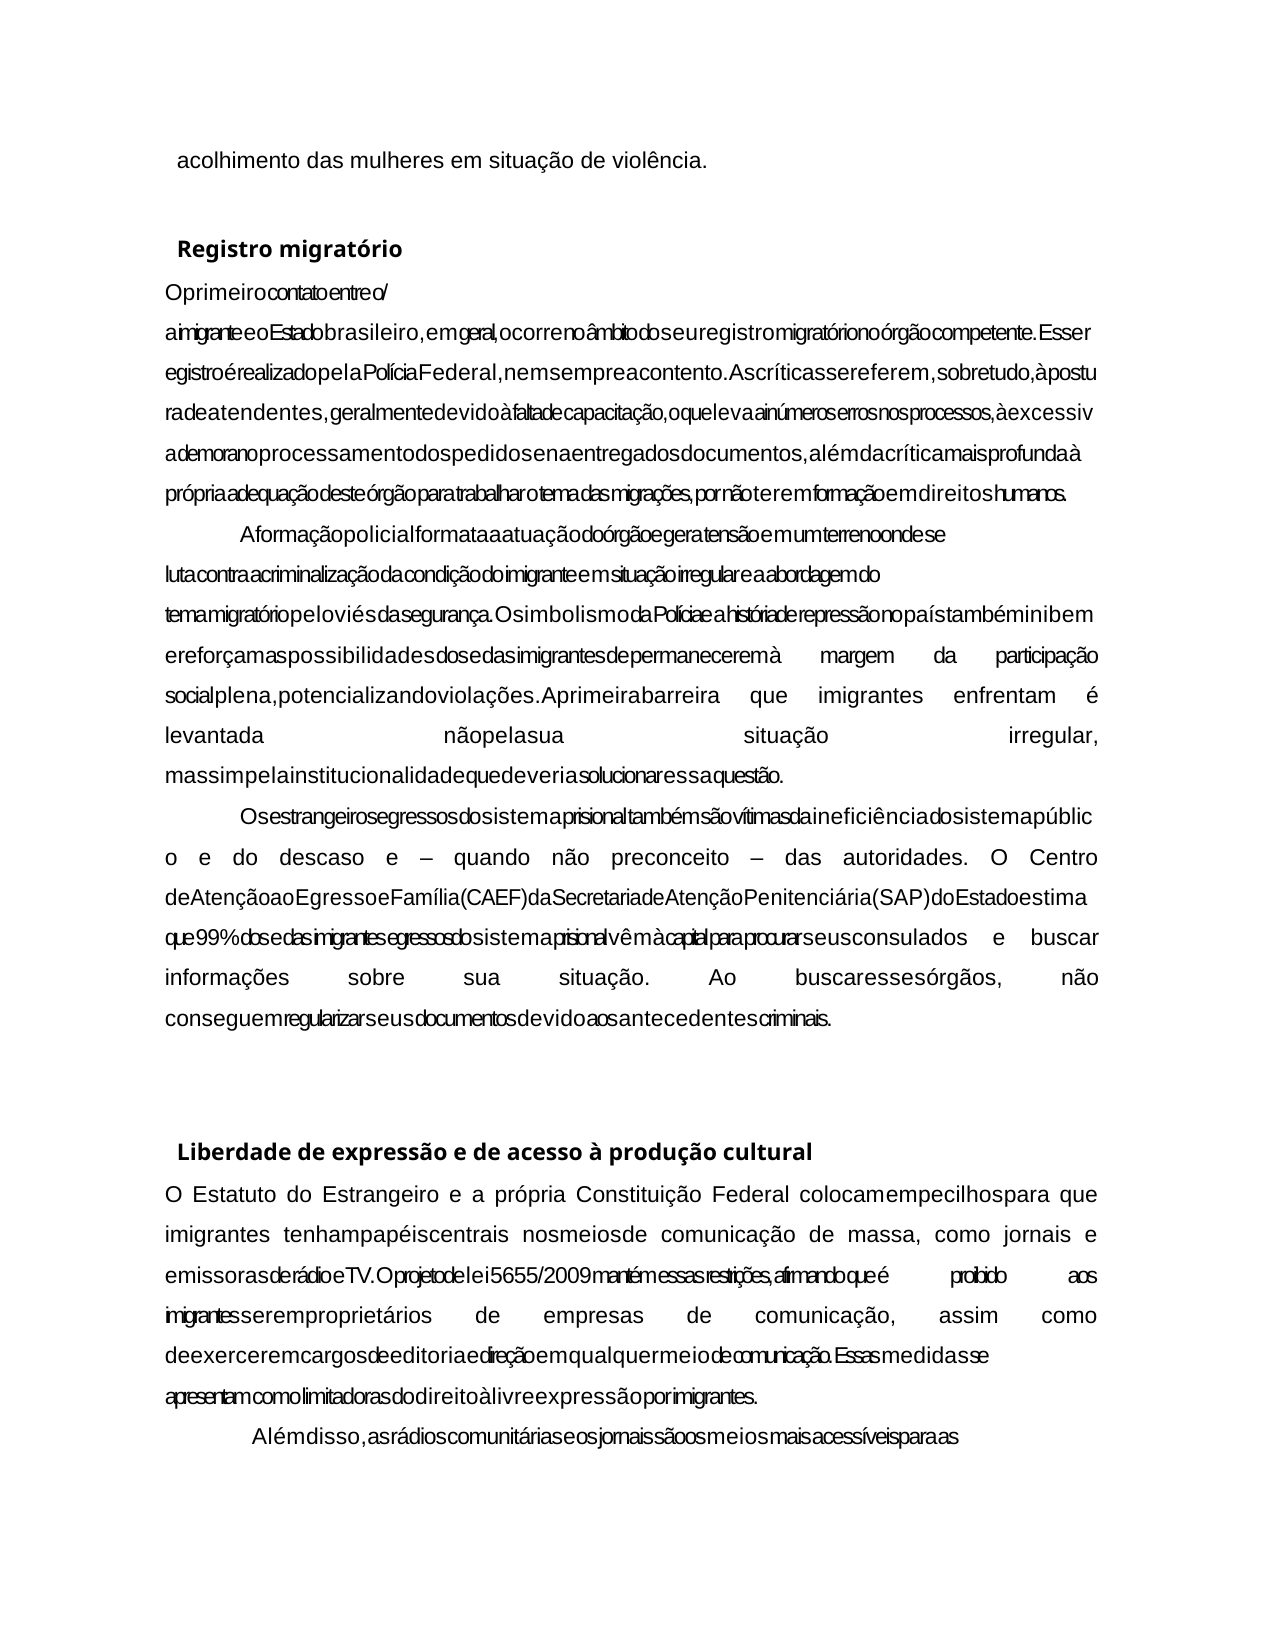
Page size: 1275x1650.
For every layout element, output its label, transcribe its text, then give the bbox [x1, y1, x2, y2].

text Alémdisso,asrádioscomunitáriaseosjornaissãoosmeiosmaisacessíveisparaas [252, 1423, 1110, 1449]
text acolhimento das mulheres em situação de violência. [177, 147, 1110, 173]
text Aformaçãopolicialformataaatuaçãodoórgãoegeratensãoemumterrenoondese lutacontraacriminalizaçãodacondiçãodoimigranteemsituaçãoirregulareaabordagemdo temamigratóriopeloviésdasegurança.OsimbolismodaPolíciaeahistóriaderepressãonopaístambéminibemereforçamaspossibilidadesdosedasimigrantesdepermaneceremà margem da participação socialplena,potencializandoviolações.Aprimeirabarreira que imigrantes enfrentam é levantada nãopelasua situação irregular, massimpelainstitucionalidadequedeveriasolucionaressaquestão. [164, 521, 1099, 789]
text O Estatuto do Estrangeiro e a própria Constituição Federal colocamempecilhospara que imigrantes tenhampapéiscentrais nosmeiosde comunicação de massa, como jornais e emissorasderádioeTV.Oprojetodelei5655/2009mantémessasrestrições,afirmandoqueé proibido aos imigrantesseremproprietários de empresas de comunicação, assim como deexerceremcargosdeeditoriaedireçãoemqualquermeiodecomunicação.Essasmedidasse apresentamcomolimitadorasdodireitoàlivreexpressãoporimigrantes. [164, 1181, 1098, 1409]
subtitle Registro migratório [177, 233, 1110, 264]
subtitle Liberdade de expressão e de acesso à produção cultural [177, 1136, 1110, 1167]
text Oprimeirocontatoentreo/aimigranteeoEstadobrasileiro,emgeral,ocorrenoâmbitodoseuregistromigratórionoórgãocompetente.EsseregistroérealizadopelaPolíciaFederal,nemsempreacontento.Ascríticassereferem,sobretudo,àposturadeatendentes,geralmentedevidoàfaltadecapacitação,oquelevaainúmeroserrosnosprocessos,àexcessivademoranoprocessamentodospedidosenaentregadosdocumentos,alémdacríticamaisprofundaà própriaadequaçãodesteórgãoparatrabalharotemadasmigrações,pornãoteremformaçãoemdireitoshumanos. [164, 278, 1099, 506]
text Osestrangeirosegressosdosistemaprisionaltambémsãovítimasdaineficiênciadosistemapúblico e do descaso e – quando não preconceito – das autoridades. O Centro deAtençãoaoEgressoeFamília(CAEF)daSecretariadeAtençãoPenitenciária(SAP)doEstadoestimaque99%dosedasimigrantesegressosdosistemaprisionalvêmàcapitalparaprocurarseusconsulados e buscar informações sobre sua situação. Ao buscaressesórgãos, não conseguemregularizarseusdocumentosdevidoaosantecedentescriminais. [164, 803, 1099, 1031]
